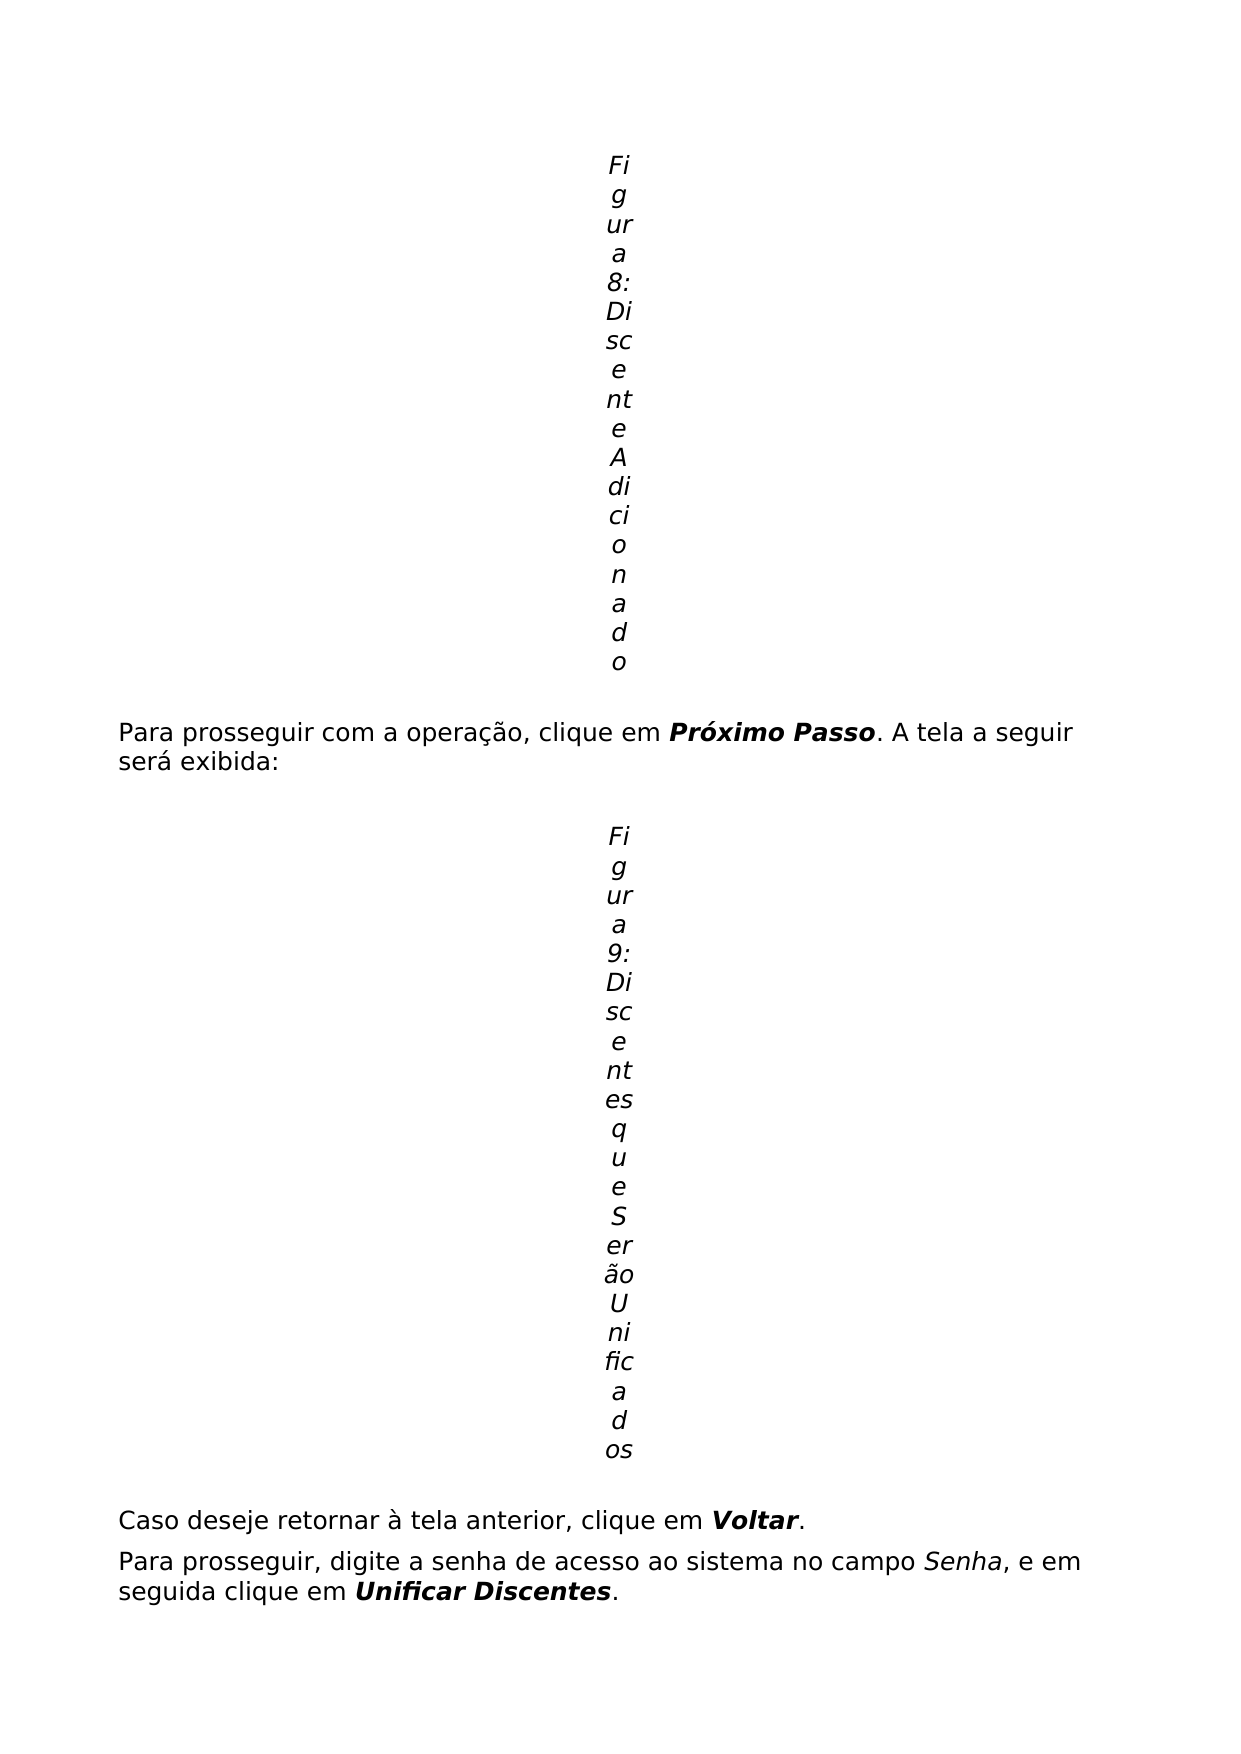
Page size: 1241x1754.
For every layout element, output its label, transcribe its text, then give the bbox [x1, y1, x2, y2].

text Caso deseje retornar à tela anterior, clique em Voltar. [118, 1506, 1122, 1535]
text Para prosseguir, digite a senha de acesso ao sistema no campo Senha, e em seguida clique em Unificar Discentes. [118, 1547, 1122, 1606]
text Figura 8: Discente Adicionado [603, 131, 637, 677]
text Para prosseguir com a operação, clique em Próximo Passo. A tela a seguir será exibida: [118, 718, 1122, 777]
text Figura 9: Discentes que Serão Unificados [603, 802, 637, 1464]
